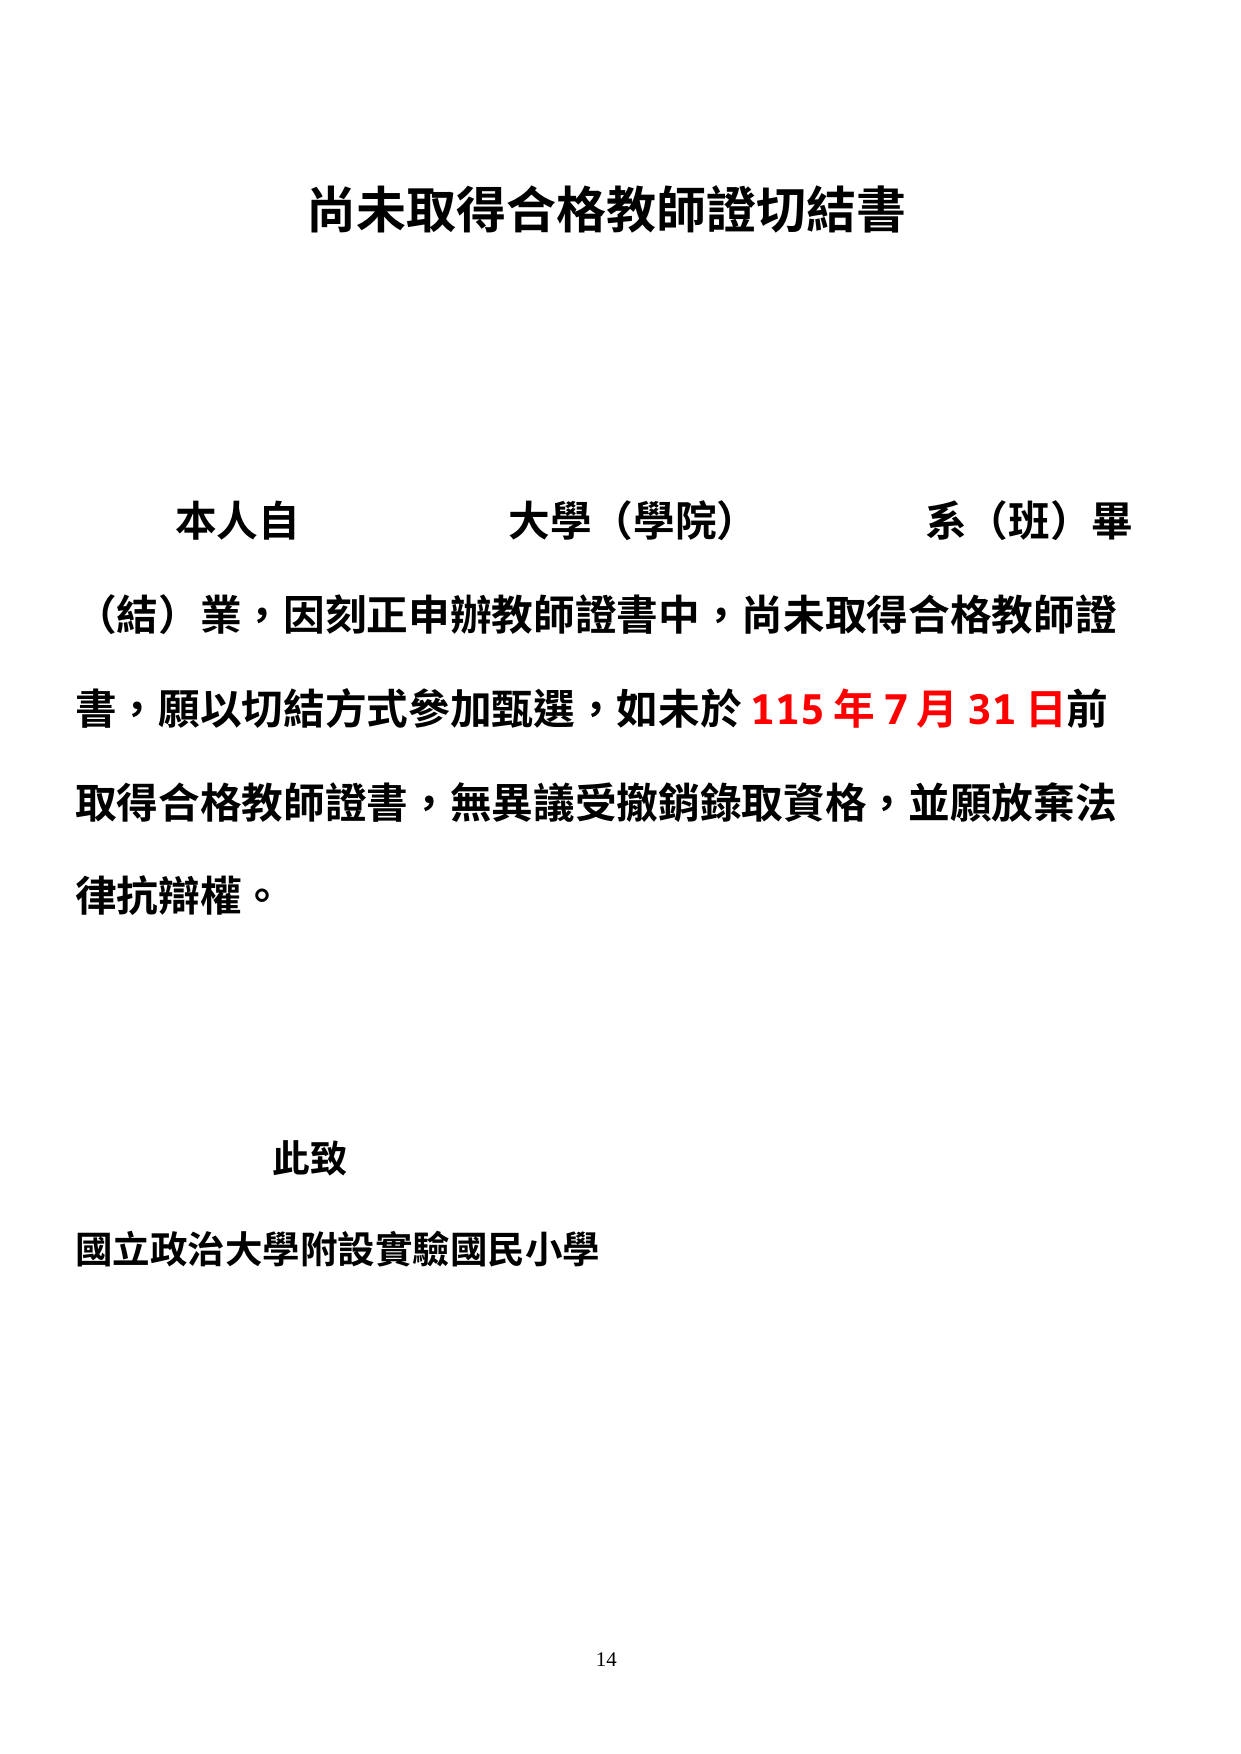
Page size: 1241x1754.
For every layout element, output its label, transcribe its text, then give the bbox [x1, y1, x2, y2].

text 國立政治大學附設實驗國民小學 [75, 1206, 1137, 1268]
text 此致 [75, 1115, 1137, 1177]
text 本人自 大學（學院） 系（班）畢（結）業，因刻正申辦教師證書中，尚未取得合格教師證書，願以切結方式參加甄選，如未於115年7月31日前取得合格教師證書，無異議受撤銷錄取資格，並願放棄法律抗辯權。 [75, 477, 1137, 914]
text 尚未取得合格教師證切結書 [75, 134, 1137, 259]
